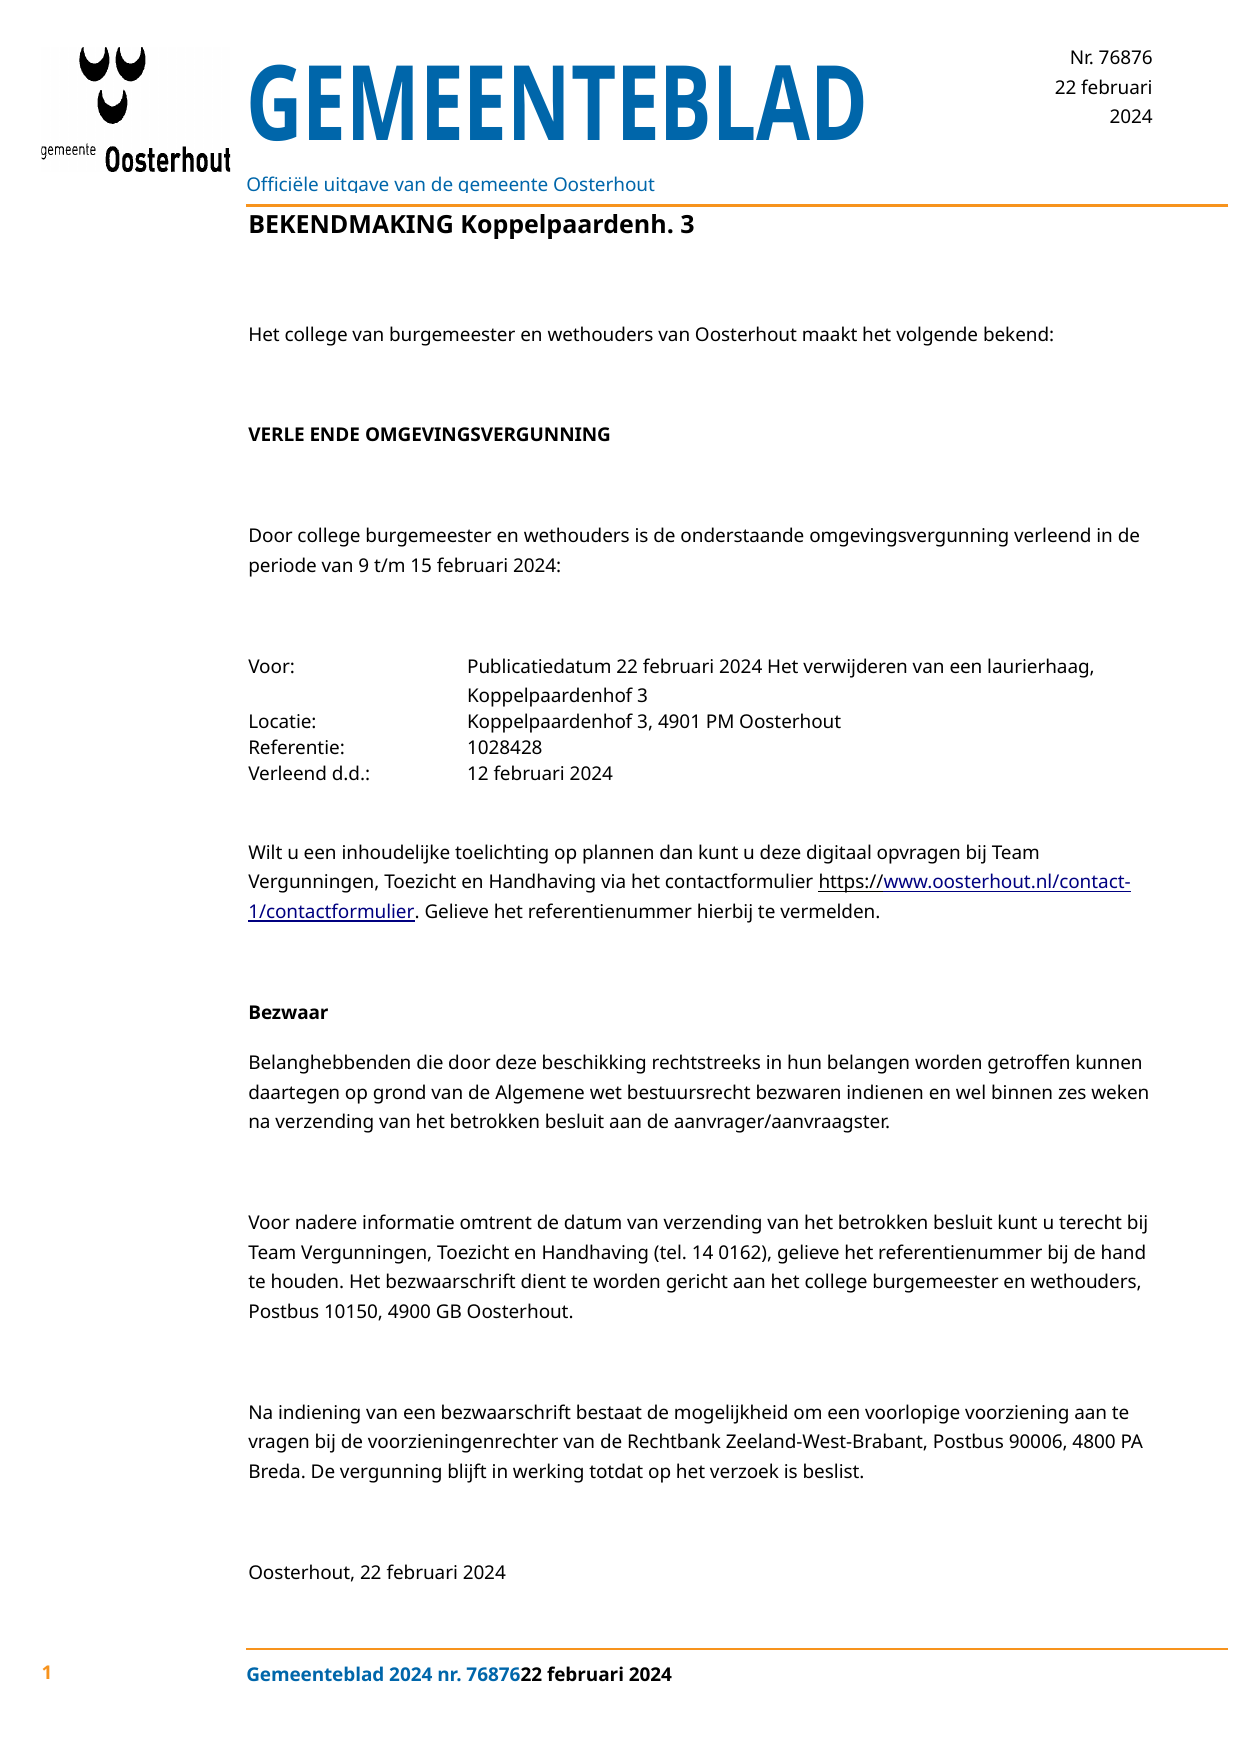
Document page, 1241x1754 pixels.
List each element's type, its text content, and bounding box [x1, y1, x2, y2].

text Wilt u een inhoudelijke toelichting op plannen dan kunt u deze digitaal opvragen bij Team Vergunningen, Toezicht en Handhaving via het contactformulier https://www.oosterhout.nl/contact-1/contactformulier. Gelieve het referentienummer hierbij te vermelden. [248, 839, 1152, 924]
text Oosterhout, 22 februari 2024 [248, 1559, 1152, 1585]
picture [41, 47, 231, 172]
table_cell Verleend d.d.: [248, 760, 467, 785]
text Bezwaar [248, 999, 1152, 1025]
text BEKENDMAKING Koppelpaardenh. 3 [248, 207, 1152, 241]
text Het college van burgemeester en wethouders van Oosterhout maakt het volgende bekend: [248, 321, 1152, 346]
table_cell Locatie: [248, 708, 467, 734]
text VERLE ENDE OMGEVINGSVERGUNNING [248, 422, 1152, 447]
table_header Publicatiedatum 22 februari 2024 Het verwijderen van een laurierhaag, Koppelpaardenhof 3 [467, 653, 1152, 708]
table_cell Koppelpaardenhof 3, 4901 PM Oosterhout [467, 708, 1152, 734]
table_header Voor: [248, 653, 467, 708]
table_cell Referentie: [248, 734, 467, 760]
text Belanghebbenden die door deze beschikking rechtstreeks in hun belangen worden getroffen kunnen daartegen op grond van de Algemene wet bestuursrecht bezwaren indienen en wel binnen zes weken na verzending van het betrokken besluit aan de aanvrager/aanvraagster. [248, 1049, 1152, 1134]
text Voor nadere informatie omtrent de datum van verzending van het betrokken besluit kunt u terecht bij Team Vergunningen, Toezicht en Handhaving (tel. 14 0162), gelieve het referentienummer bij de hand te houden. Het bezwaarschrift dient te worden gericht aan het college burgemeester en wethouders, Postbus 10150, 4900 GB Oosterhout. [248, 1209, 1152, 1324]
text Na indiening van een bezwaarschrift bestaat de mogelijkheid om een voorlopige voorziening aan te vragen bij de voorzieningenrechter van de Rechtbank Zeeland-West-Brabant, Postbus 90006, 4800 PA Breda. De vergunning blijft in werking totdat op het verzoek is beslist. [248, 1399, 1152, 1484]
table_cell 1028428 [467, 734, 1152, 760]
table_cell 12 februari 2024 [467, 760, 1152, 785]
text Door college burgemeester en wethouders is de onderstaande omgevingsvergunning verleend in de periode van 9 t/m 15 februari 2024: [248, 522, 1152, 578]
